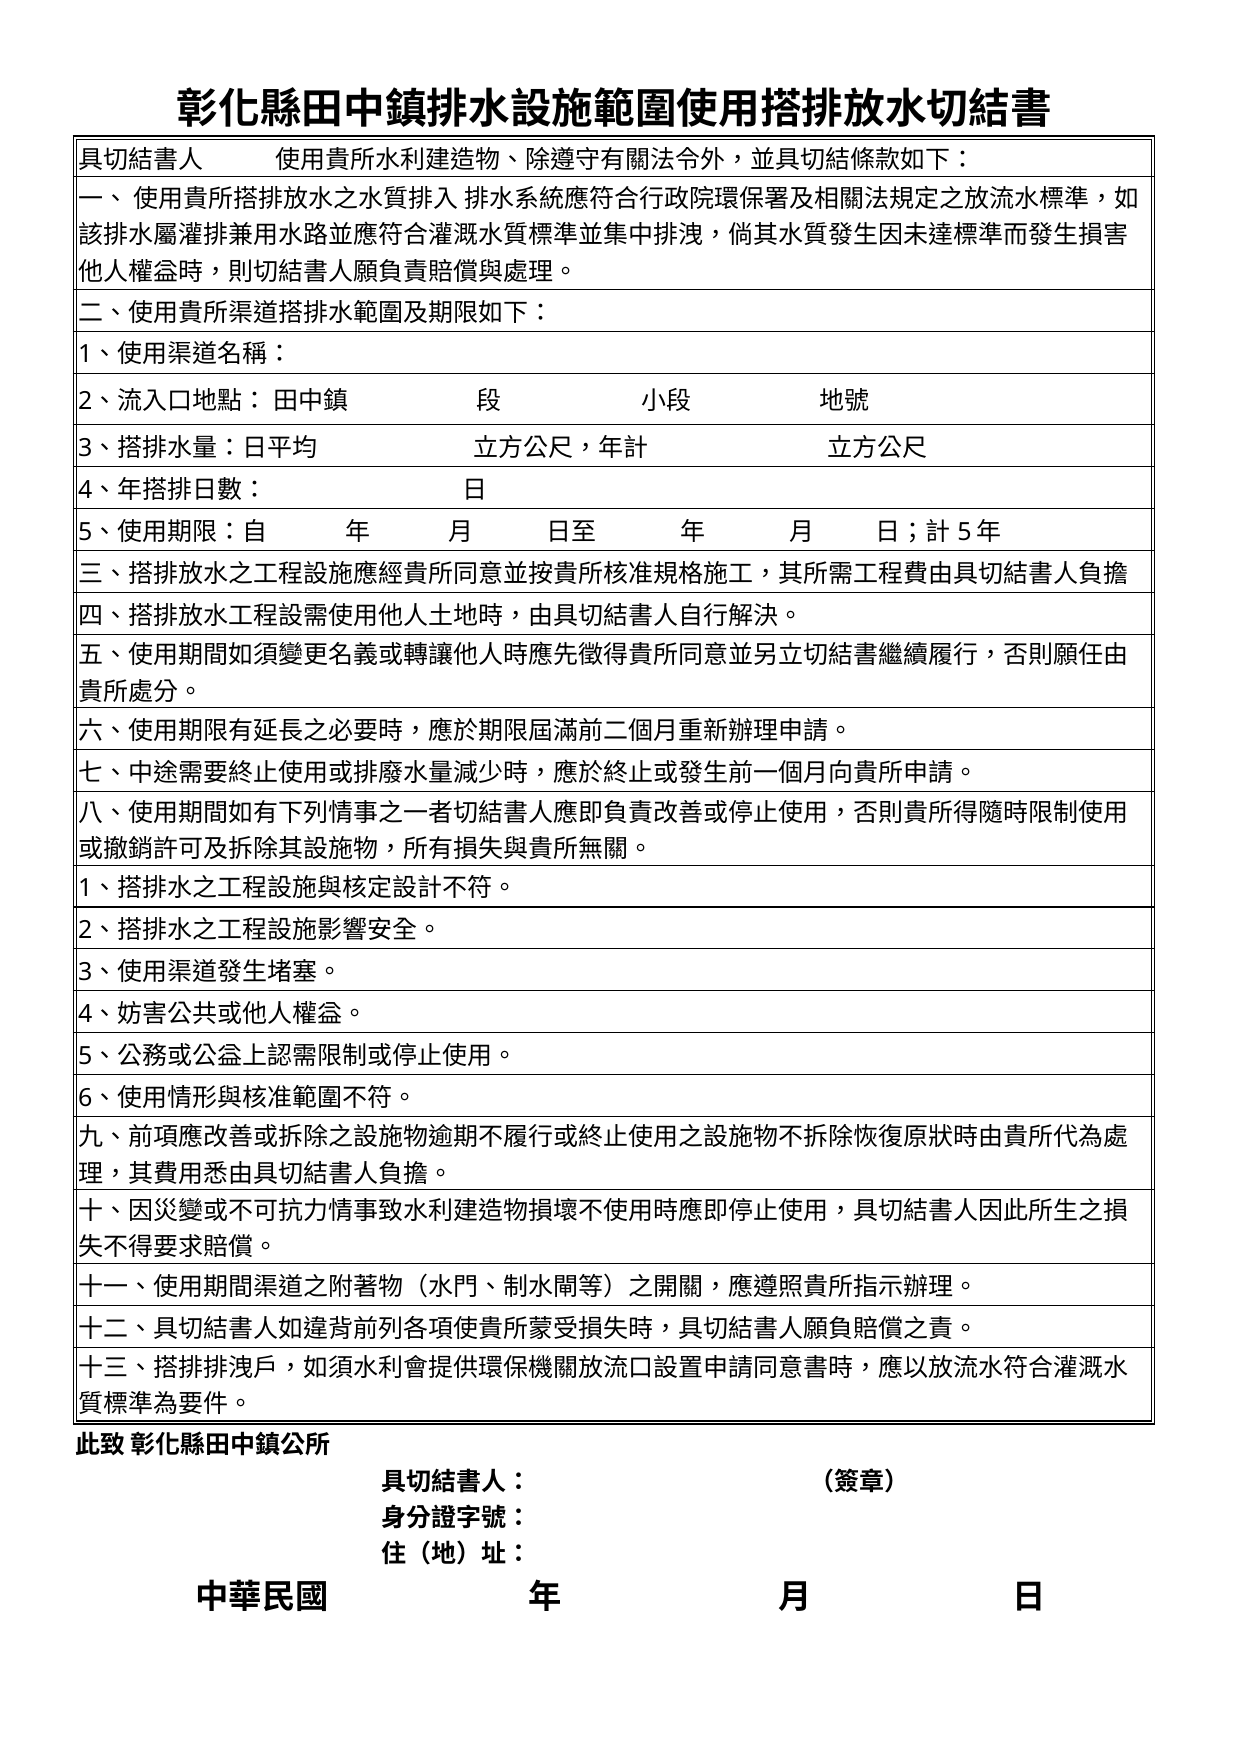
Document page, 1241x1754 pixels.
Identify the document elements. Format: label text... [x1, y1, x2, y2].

text 中華民國 年 月 日 [75, 1570, 1165, 1618]
table_header 彰化縣田中鎮排水設施範圍使用搭排放水切結書 [75, 75, 1153, 135]
table_cell 十三、搭排排洩戶，如須水利會提供環保機關放流口設置申請同意書時，應以放流水符合灌溉水質標準為要件。 [77, 1348, 1151, 1420]
table_cell 6、使用情形與核准範圍不符。 [77, 1075, 1151, 1116]
table_cell 4、妨害公共或他人權益。 [77, 991, 1151, 1032]
table_cell 2、流入口地點： 田中鎮 段 小段 地號 [77, 374, 1151, 424]
table_cell 1、使用渠道名稱： [77, 332, 1151, 372]
table_cell 4、年搭排日數： 日 [77, 467, 1151, 508]
table_cell 3、使用渠道發生堵塞。 [77, 949, 1151, 990]
text 具切結書人： （簽章） [75, 1461, 1165, 1497]
table_cell 具切結書人 使用貴所水利建造物、除遵守有關法令外，並具切結條款如下： [77, 140, 1151, 176]
table_cell 一、 使用貴所搭排放水之水質排入 排水系統應符合行政院環保署及相關法規定之放流水標準，如該排水屬灌排兼用水路並應符合灌溉水質標準並集中排洩，倘其水質發生因未達標準而發生損害他人權益時，則切結書人願負責賠償與處理。 [77, 177, 1151, 289]
table_cell 十二、具切結書人如違背前列各項使貴所蒙受損失時，具切結書人願負賠償之責。 [77, 1306, 1151, 1347]
table_cell 三、搭排放水之工程設施應經貴所同意並按貴所核准規格施工，其所需工程費由具切結書人負擔 [77, 551, 1151, 592]
text 住（地）址： [75, 1534, 1165, 1570]
table_cell 2、搭排水之工程設施影響安全。 [77, 908, 1151, 948]
table_cell 七、中途需要終止使用或排廢水量減少時，應於終止或發生前一個月向貴所申請。 [77, 750, 1151, 791]
text 此致 彰化縣田中鎮公所 [75, 1425, 1165, 1461]
table_cell 十一、使用期間渠道之附著物（水門、制水閘等）之開關，應遵照貴所指示辦理。 [77, 1264, 1151, 1305]
table_cell 5、使用期限：自 年 月 日至 年 月 日；計5年 [77, 509, 1151, 550]
table_cell 5、公務或公益上認需限制或停止使用。 [77, 1033, 1151, 1074]
table_cell 九、前項應改善或拆除之設施物逾期不履行或終止使用之設施物不拆除恢復原狀時由貴所代為處理，其費用悉由具切結書人負擔。 [77, 1117, 1151, 1189]
table_cell 五、使用期間如須變更名義或轉讓他人時應先徵得貴所同意並另立切結書繼續履行，否則願任由貴所處分。 [77, 635, 1151, 707]
table_cell 八、使用期間如有下列情事之一者切結書人應即負責改善或停止使用，否則貴所得隨時限制使用或撤銷許可及拆除其設施物，所有損失與貴所無關。 [77, 792, 1151, 864]
text 身分證字號： [75, 1497, 1165, 1534]
table_cell 十、因災變或不可抗力情事致水利建造物損壞不使用時應即停止使用，具切結書人因此所生之損失不得要求賠償。 [77, 1190, 1151, 1263]
table_cell 1、搭排水之工程設施與核定設計不符。 [77, 866, 1151, 906]
table_cell 六、使用期限有延長之必要時，應於期限屆滿前二個月重新辦理申請。 [77, 708, 1151, 749]
table_cell 二、使用貴所渠道搭排水範圍及期限如下： [77, 290, 1151, 331]
table_cell 3、搭排水量：日平均 立方公尺，年計 立方公尺 [77, 425, 1151, 466]
table_cell 四、搭排放水工程設需使用他人土地時，由具切結書人自行解決。 [77, 593, 1151, 634]
